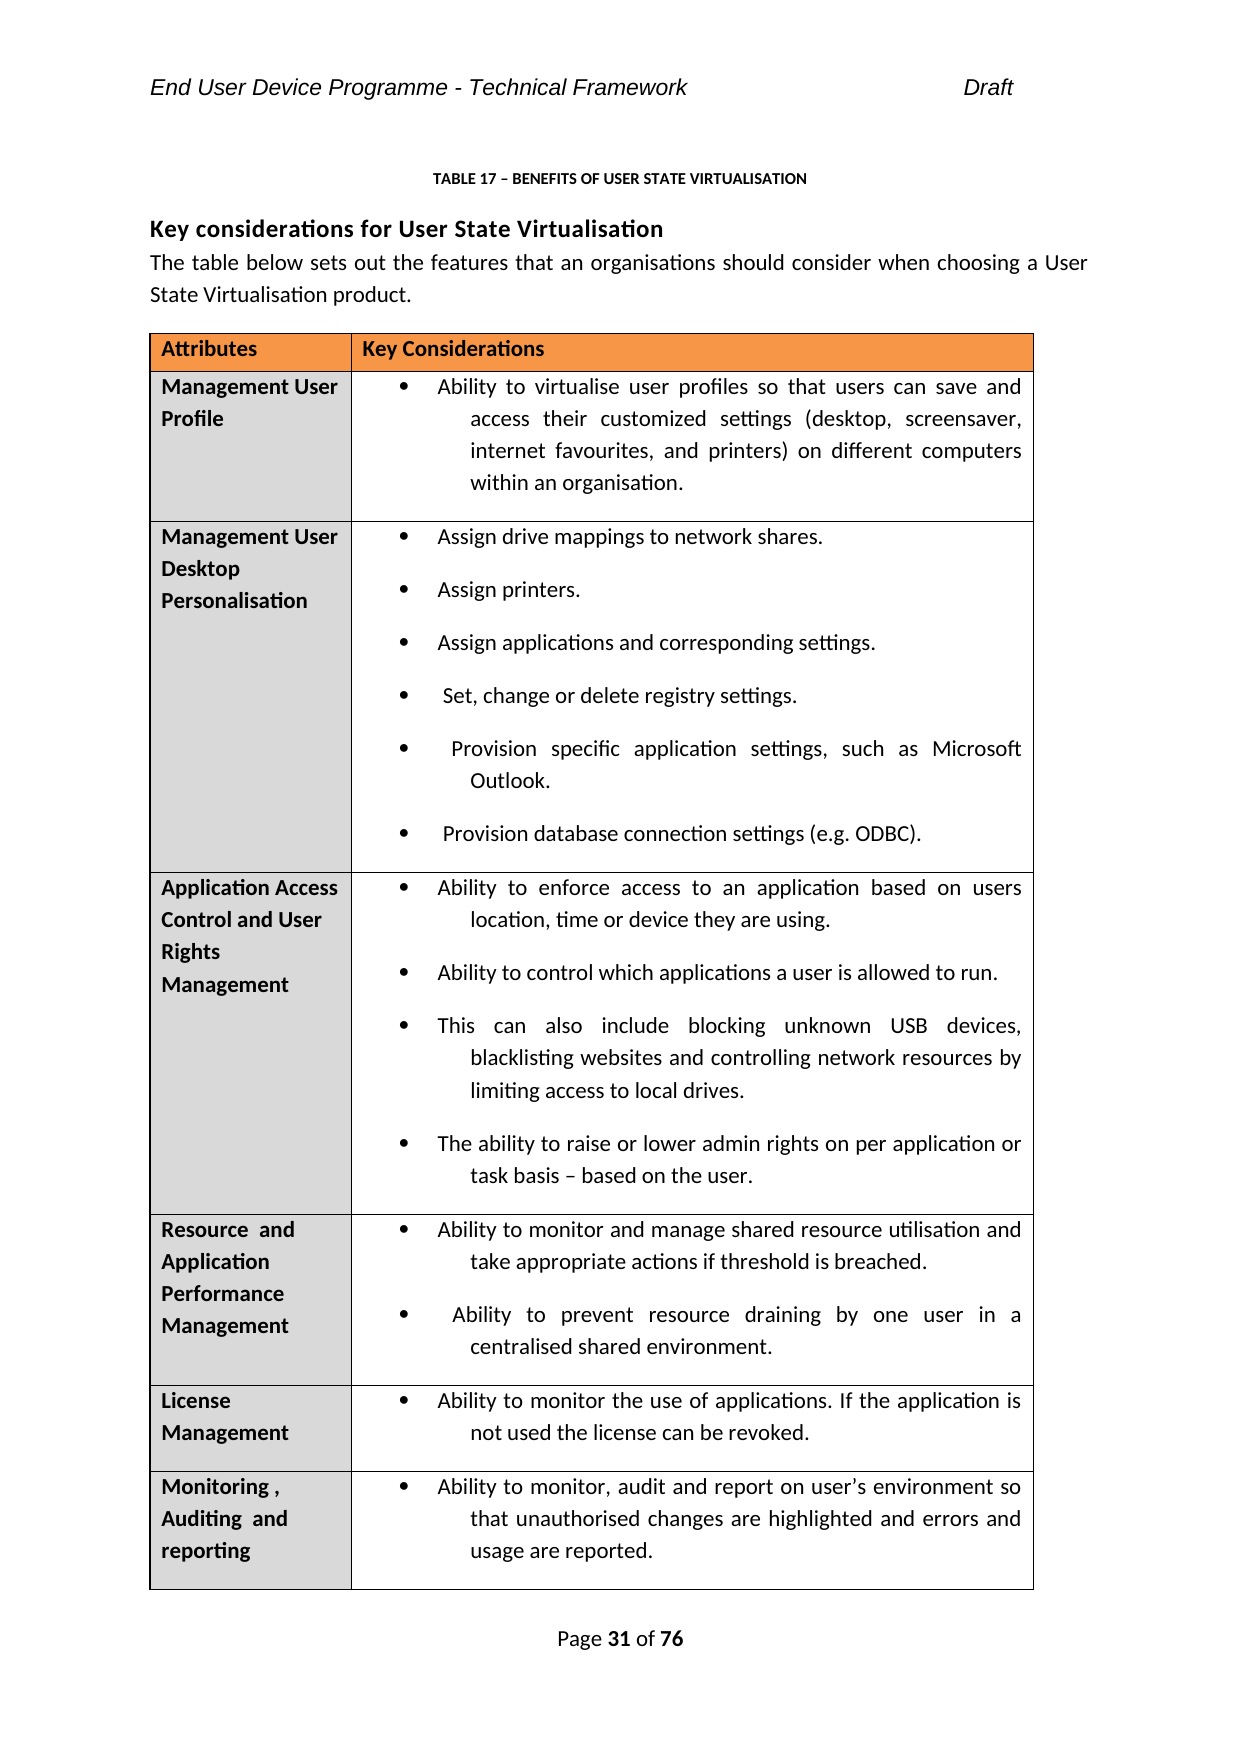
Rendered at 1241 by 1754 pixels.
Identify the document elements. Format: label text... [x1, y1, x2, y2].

table_cell Ability to virtualise user profiles so that users can save and access their customized settings (desktop, screensaver, internet favourites, and printers) on different computers within an organisation. [352, 372, 1033, 521]
table_header Attributes [151, 334, 351, 371]
table_cell Resource and Application Performance Management [151, 1215, 351, 1385]
table_cell Management User Profile [151, 372, 351, 521]
table_cell Ability to enforce access to an application based on users location, time or device they are using. Ability to control which applications a user is allowed to run. This can also include blocking unknown USB devices, blacklisting websites and controlling network resources by limiting access to local drives. The ability to raise or lower admin rights on per application or task basis – based on the user. [352, 873, 1033, 1214]
table_cell Assign drive mappings to network shares. Assign printers. Assign applications and corresponding settings. Set, change or delete registry settings. Provision specific application settings, such as Microsoft Outlook. Provision database connection settings (e.g. ODBC). [352, 522, 1033, 872]
table_cell Ability to monitor the use of applications. If the application is not used the license can be revoked. [352, 1386, 1033, 1471]
table_cell Monitoring , Auditing and reporting [151, 1472, 351, 1589]
table_cell Application Access Control and User Rights Management [151, 873, 351, 1214]
table_cell Ability to monitor, audit and report on user’s environment so that unauthorised changes are highlighted and errors and usage are reported. [352, 1472, 1033, 1589]
table_cell Ability to monitor and manage shared resource utilisation and take appropriate actions if threshold is breached. Ability to prevent resource draining by one user in a centralised shared environment. [352, 1215, 1033, 1385]
text Table 17 – Benefits of User state virtualisation [150, 169, 1090, 189]
text The table below sets out the features that an organisations should consider when choosing a User State Virtualisation product. [150, 248, 1090, 308]
subtitle Key considerations for User State Virtualisation [150, 213, 1090, 243]
table_cell License Management [151, 1386, 351, 1471]
table_cell Management User Desktop Personalisation [151, 522, 351, 872]
table_header Key Considerations [352, 334, 1033, 371]
